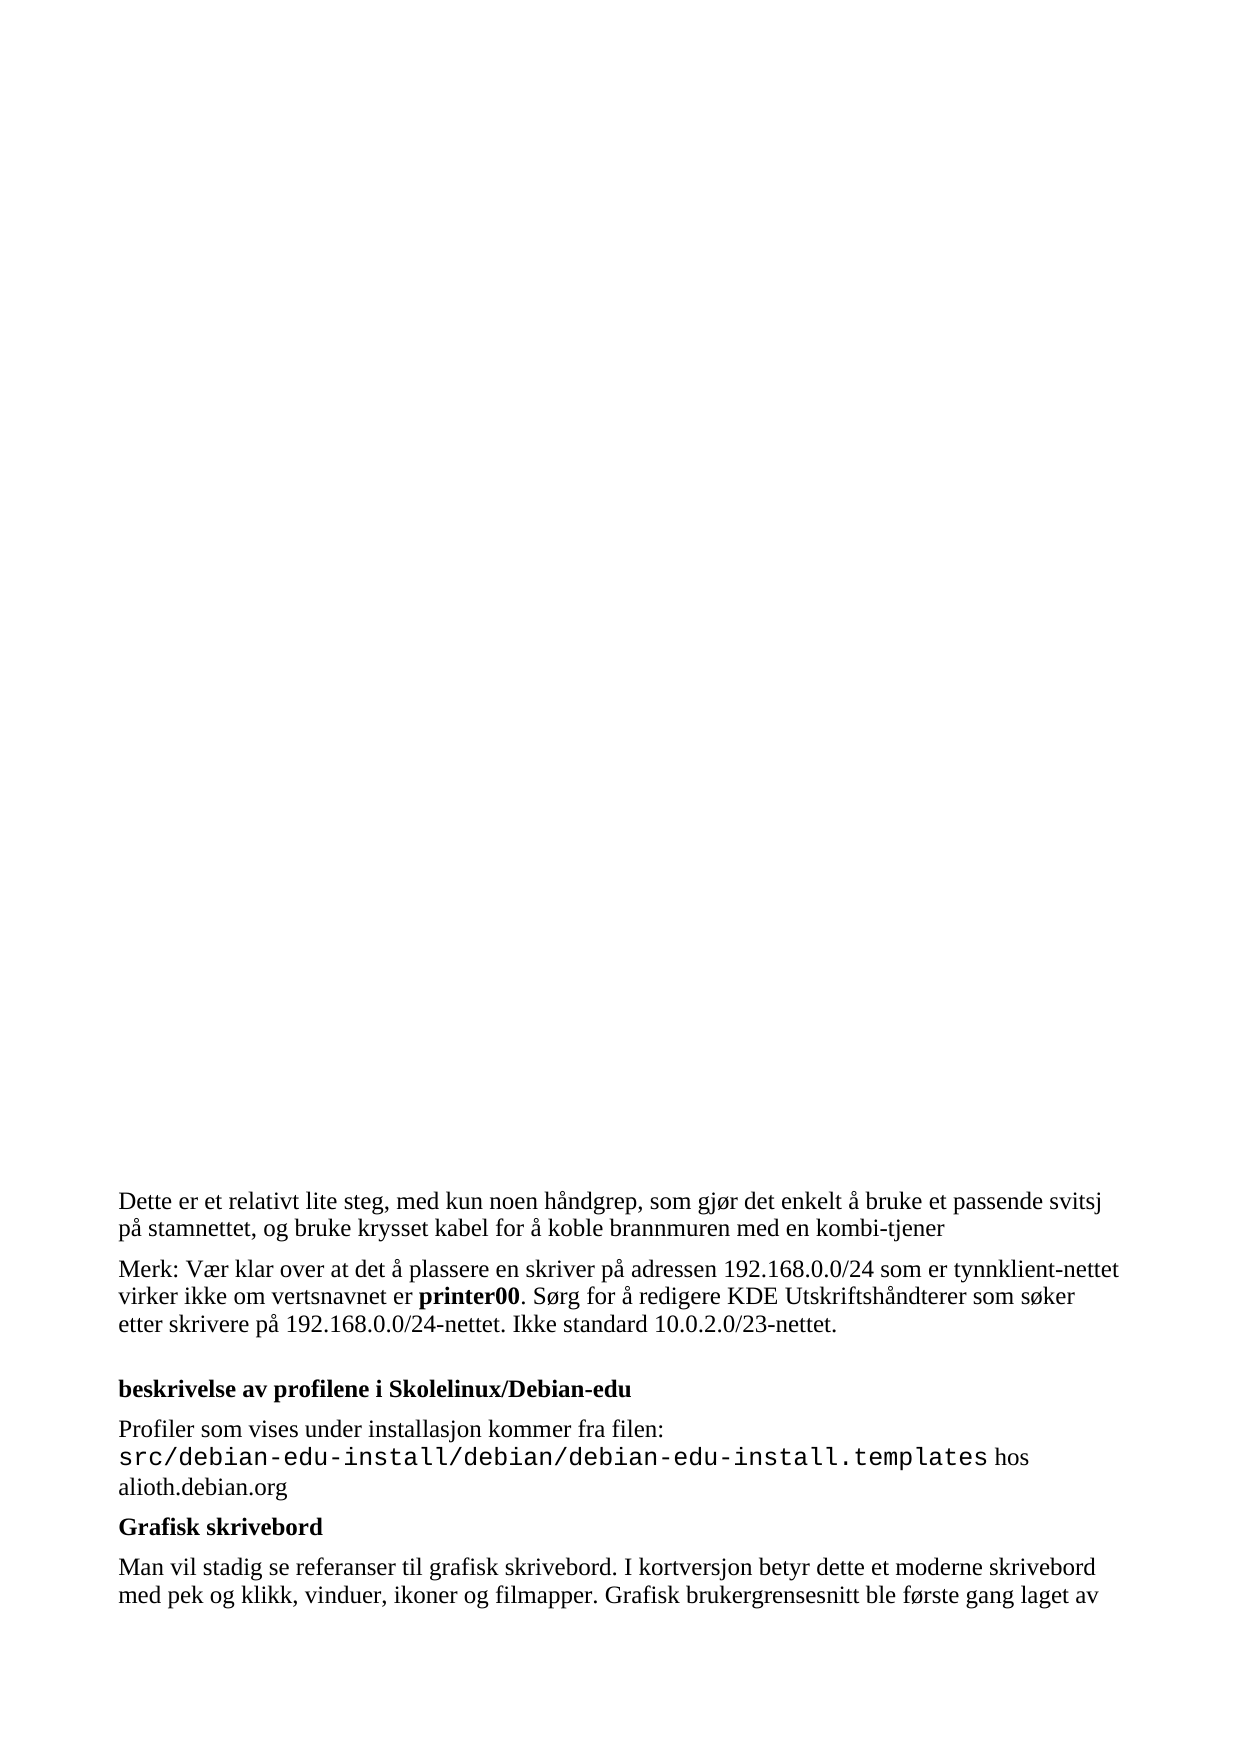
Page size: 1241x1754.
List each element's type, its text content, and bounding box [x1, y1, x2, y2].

text Dette er et relativt lite steg, med kun noen håndgrep, som gjør det enkelt å bruke et passende svitsj på stamnettet, og bruke krysset kabel for å koble brannmuren med en kombi-tjener [118, 1187, 1122, 1242]
text Merk: Vær klar over at det å plassere en skriver på adressen 192.168.0.0/24 som er tynnklient-nettet virker ikke om vertsnavnet er printer00. Sørg for å redigere KDE Utskriftshåndterer som søker etter skrivere på 192.168.0.0/24-nettet. Ikke standard 10.0.2.0/23-nettet. [118, 1255, 1122, 1338]
text Profiler som vises under installasjon kommer fra filen: src/debian-edu-install/debian/debian-edu-install.templates hos alioth.debian.org [118, 1416, 1122, 1501]
text Grafisk skrivebord [118, 1513, 1122, 1541]
text Man vil stadig se referanser til grafisk skrivebord. I kortversjon betyr dette et moderne skrivebord med pek og klikk, vinduer, ikoner og filmapper. Grafisk brukergrensesnitt ble første gang laget av [118, 1553, 1122, 1609]
subtitle beskrivelse av profilene i Skolelinux/Debian-edu [118, 1375, 1122, 1403]
